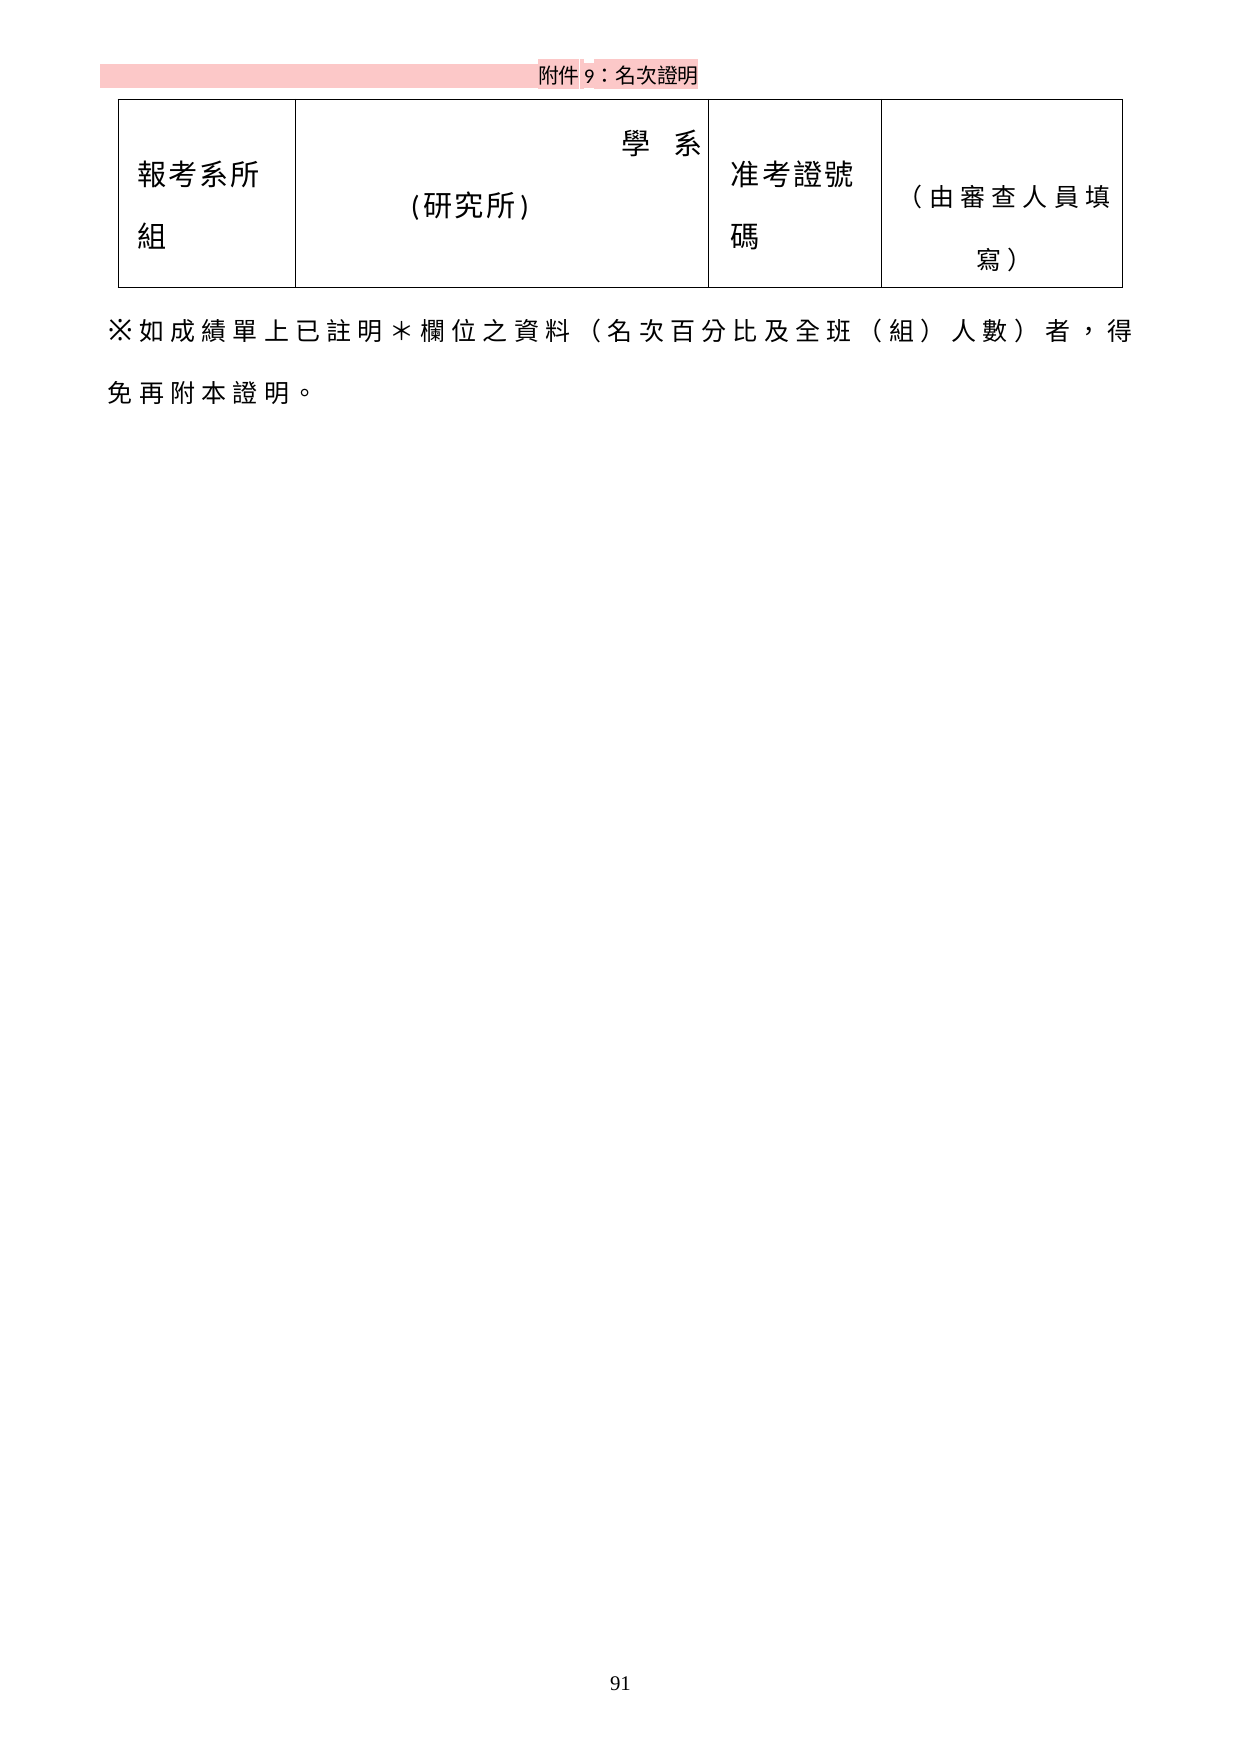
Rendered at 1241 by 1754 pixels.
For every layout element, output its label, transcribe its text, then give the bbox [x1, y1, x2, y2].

table_cell 報考系所組 [119, 100, 295, 287]
table_cell （由審查人員填寫） [882, 100, 1122, 287]
table_cell 學 系 (研究所) 組 （由考生填寫） [296, 100, 708, 287]
table_cell 准考證號碼 [709, 100, 881, 287]
text ※如成績單上已註明＊欄位之資料（名次百分比及全班（組）人數）者，得免再附本證明。 [104, 288, 1136, 413]
